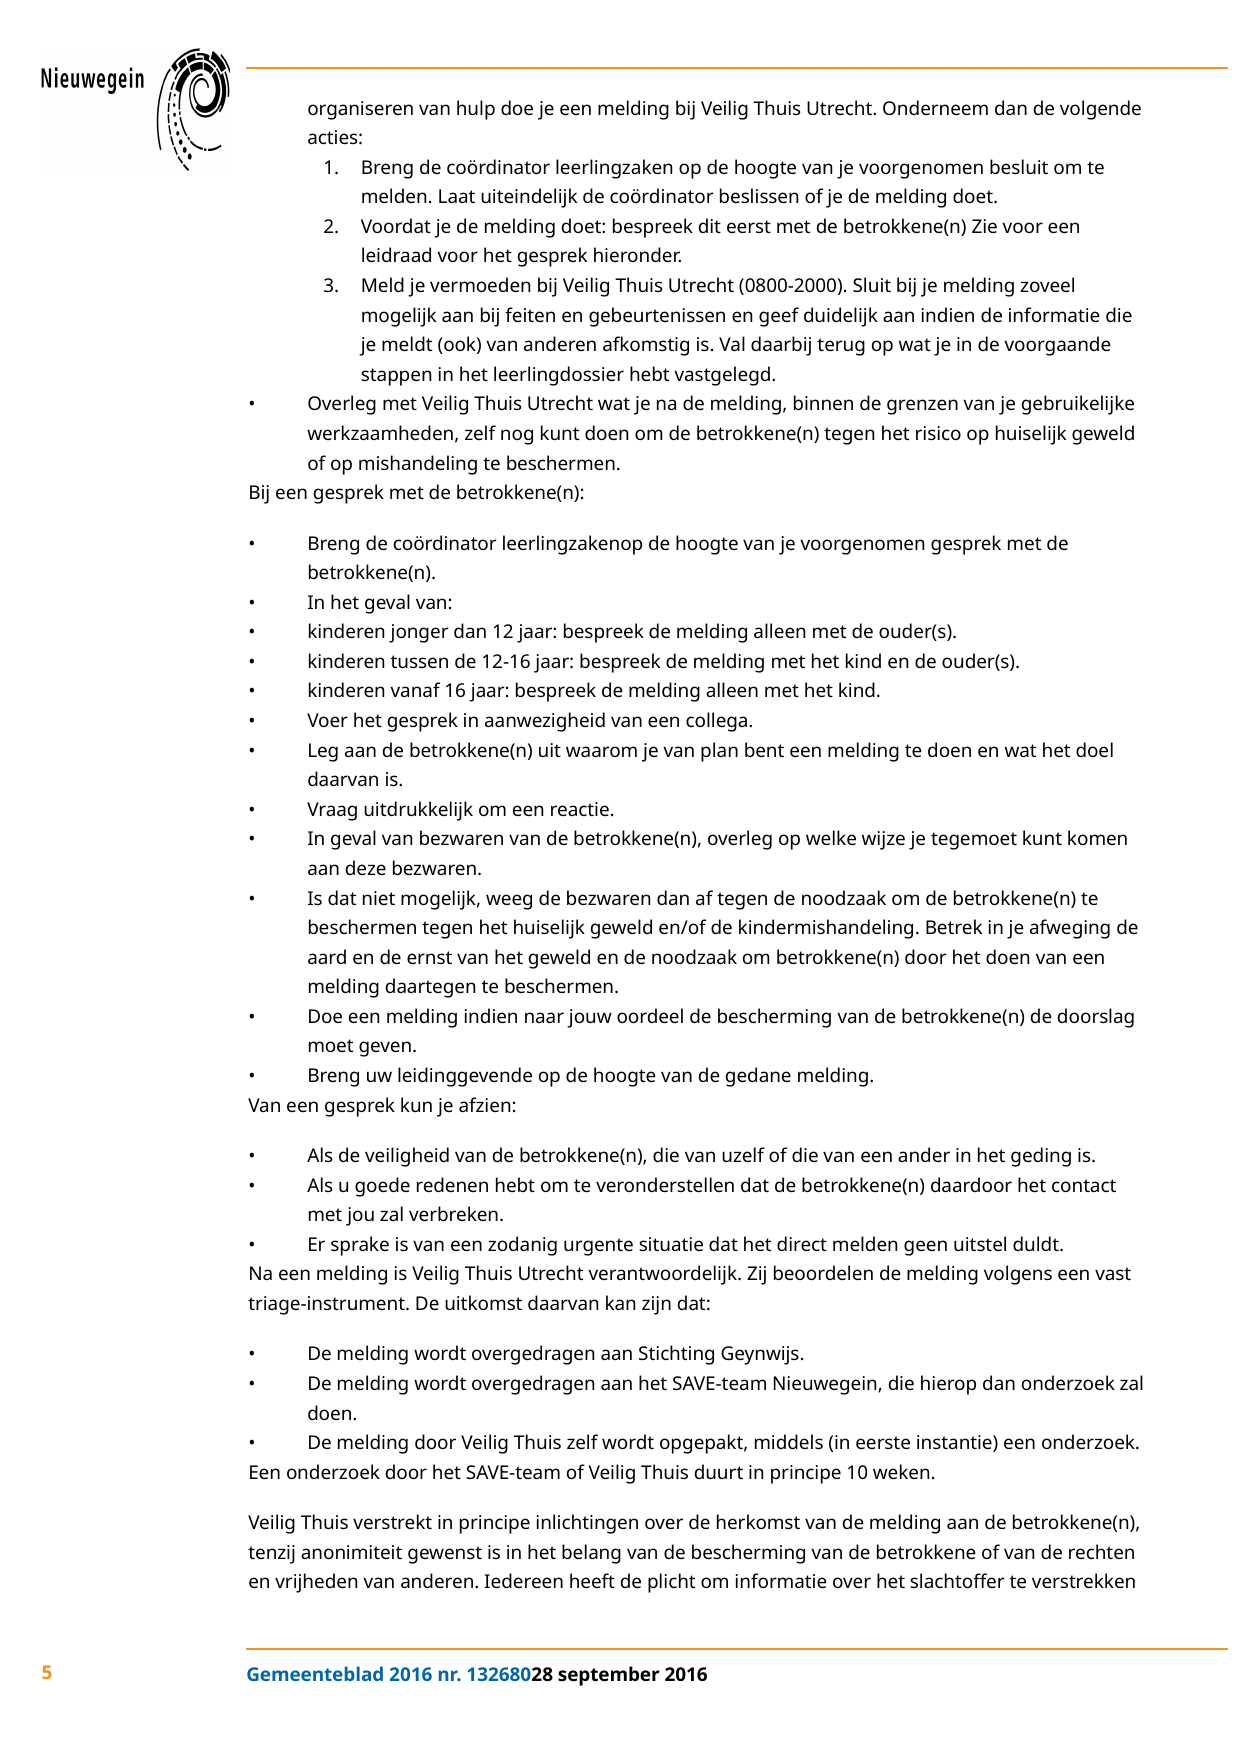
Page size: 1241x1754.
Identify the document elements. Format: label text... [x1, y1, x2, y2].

list In geval van bezwaren van de betrokkene(n), overleg op welke wijze je tegemoet kunt komen aan deze bezwaren. [248, 826, 1152, 881]
list In het geval van: [248, 589, 1152, 615]
picture [41, 47, 231, 172]
list Meld je vermoeden bij Veilig Thuis Utrecht (0800-2000). Sluit bij je melding zoveel mogelijk aan bij feiten en gebeurtenissen en geef duidelijk aan indien de informatie die je meldt (ook) van anderen afkomstig is. Val daarbij terug op wat je in de voorgaande stappen in het leerlingdossier hebt vastgelegd. [323, 272, 1152, 387]
list organiseren van hulp doe je een melding bij Veilig Thuis Utrecht. Onderneem dan de volgende acties: [248, 95, 1152, 150]
text Bij een gesprek met de betrokkene(n): [248, 479, 1152, 505]
list kinderen tussen de 12-16 jaar: bespreek de melding met het kind en de ouder(s). [248, 648, 1152, 674]
list Is dat niet mogelijk, weeg de bezwaren dan af tegen de noodzaak om de betrokkene(n) te beschermen tegen het huiselijk geweld en/of de kindermishandeling. Betrek in je afweging de aard en de ernst van het geweld en de noodzaak om betrokkene(n) door het doen van een melding daartegen te beschermen. [248, 885, 1152, 999]
list Voordat je de melding doet: bespreek dit eerst met de betrokkene(n) Zie voor een leidraad voor het gesprek hieronder. [323, 213, 1152, 268]
list De melding wordt overgedragen aan het SAVE-team Nieuwegein, die hierop dan onderzoek zal doen. [248, 1370, 1152, 1426]
text Een onderzoek door het SAVE-team of Veilig Thuis duurt in principe 10 weken. [248, 1459, 1152, 1485]
text Na een melding is Veilig Thuis Utrecht verantwoordelijk. Zij beoordelen de melding volgens een vast triage-instrument. De uitkomst daarvan kan zijn dat: [248, 1261, 1152, 1316]
list Als u goede redenen hebt om te veronderstellen dat de betrokkene(n) daardoor het contact met jou zal verbreken. [248, 1172, 1152, 1227]
list Overleg met Veilig Thuis Utrecht wat je na de melding, binnen de grenzen van je gebruikelijke werkzaamheden, zelf nog kunt doen om de betrokkene(n) tegen het risico op huiselijk geweld of op mishandeling te beschermen. [248, 391, 1152, 476]
list Er sprake is van een zodanig urgente situatie dat het direct melden geen uitstel duldt. [248, 1231, 1152, 1257]
text Van een gesprek kun je afzien: [248, 1092, 1152, 1118]
list De melding door Veilig Thuis zelf wordt opgepakt, middels (in eerste instantie) een onderzoek. [248, 1429, 1152, 1455]
list Leg aan de betrokkene(n) uit waarom je van plan bent een melding te doen en wat het doel daarvan is. [248, 737, 1152, 792]
list Vraag uitdrukkelijk om een reactie. [248, 796, 1152, 822]
list kinderen jonger dan 12 jaar: bespreek de melding alleen met de ouder(s). [248, 618, 1152, 644]
list Doe een melding indien naar jouw oordeel de bescherming van de betrokkene(n) de doorslag moet geven. [248, 1003, 1152, 1058]
text Veilig Thuis verstrekt in principe inlichtingen over de herkomst van de melding aan de betrokkene(n), tenzij anonimiteit gewenst is in het belang van de bescherming van de betrokkene of van de rechten en vrijheden van anderen. Iedereen heeft de plicht om informatie over het slachtoffer te verstrekken [248, 1509, 1152, 1594]
list kinderen vanaf 16 jaar: bespreek de melding alleen met het kind. [248, 678, 1152, 703]
list Als de veiligheid van de betrokkene(n), die van uzelf of die van een ander in het geding is. [248, 1142, 1152, 1168]
list Breng de coördinator leerlingzakenop de hoogte van je voorgenomen gesprek met de betrokkene(n). [248, 530, 1152, 585]
list Voer het gesprek in aanwezigheid van een collega. [248, 707, 1152, 733]
list Breng uw leidinggevende op de hoogte van de gedane melding. [248, 1062, 1152, 1088]
list Breng de coördinator leerlingzaken op de hoogte van je voorgenomen besluit om te melden. Laat uiteindelijk de coördinator beslissen of je de melding doet. [323, 154, 1152, 209]
list De melding wordt overgedragen aan Stichting Geynwijs. [248, 1341, 1152, 1366]
